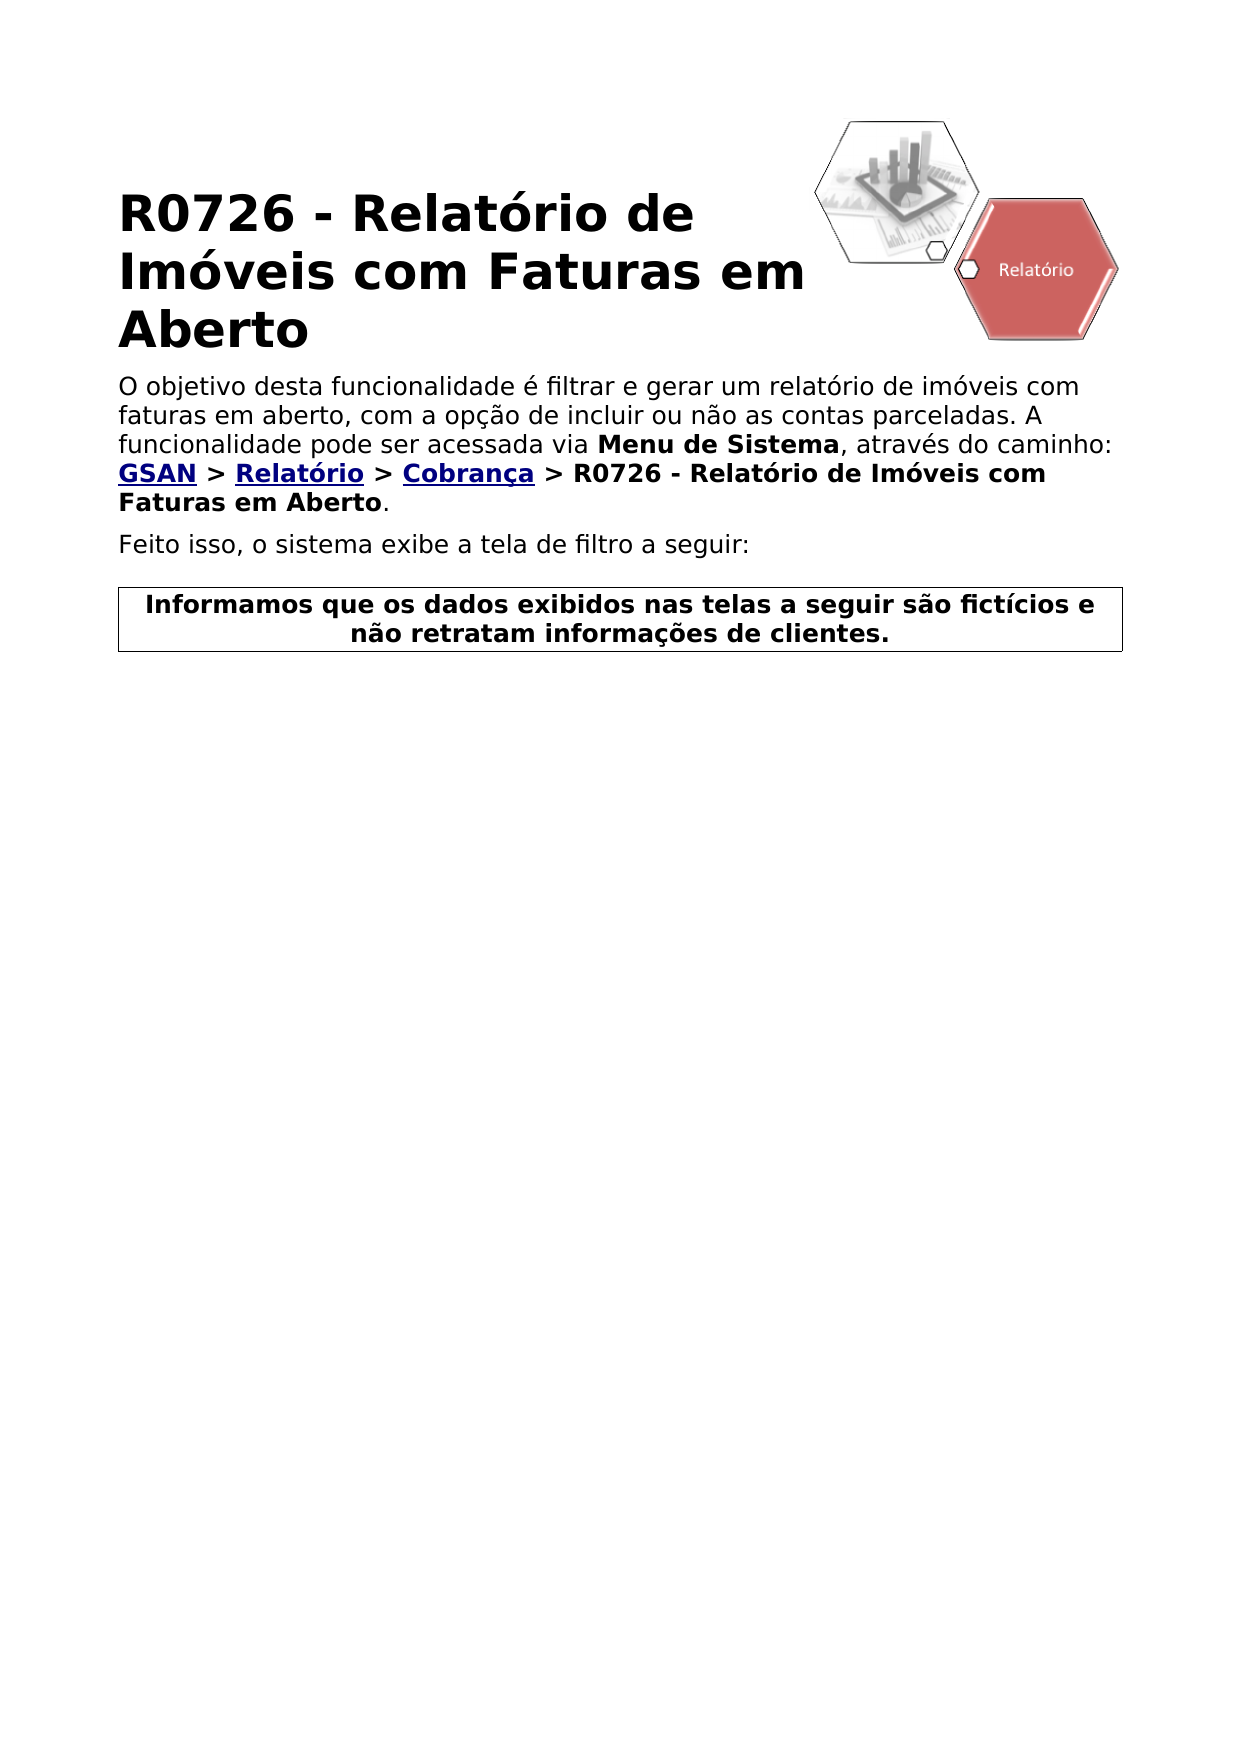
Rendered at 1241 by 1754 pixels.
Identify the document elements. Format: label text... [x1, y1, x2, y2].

picture [809, 118, 1123, 342]
text O objetivo desta funcionalidade é filtrar e gerar um relatório de imóveis com faturas em aberto, com a opção de incluir ou não as contas parceladas. A funcionalidade pode ser acessada via Menu de Sistema, através do caminho: GSAN > Relatório > Cobrança > R0726 - Relatório de Imóveis com Faturas em Aberto. [118, 372, 1122, 518]
subtitle R0726 - Relatório de Imóveis com Faturas em Aberto [118, 185, 1122, 359]
table_header Informamos que os dados exibidos nas telas a seguir são fictícios e não retratam informações de clientes. [119, 588, 1122, 651]
text Feito isso, o sistema exibe a tela de filtro a seguir: [118, 530, 1122, 559]
